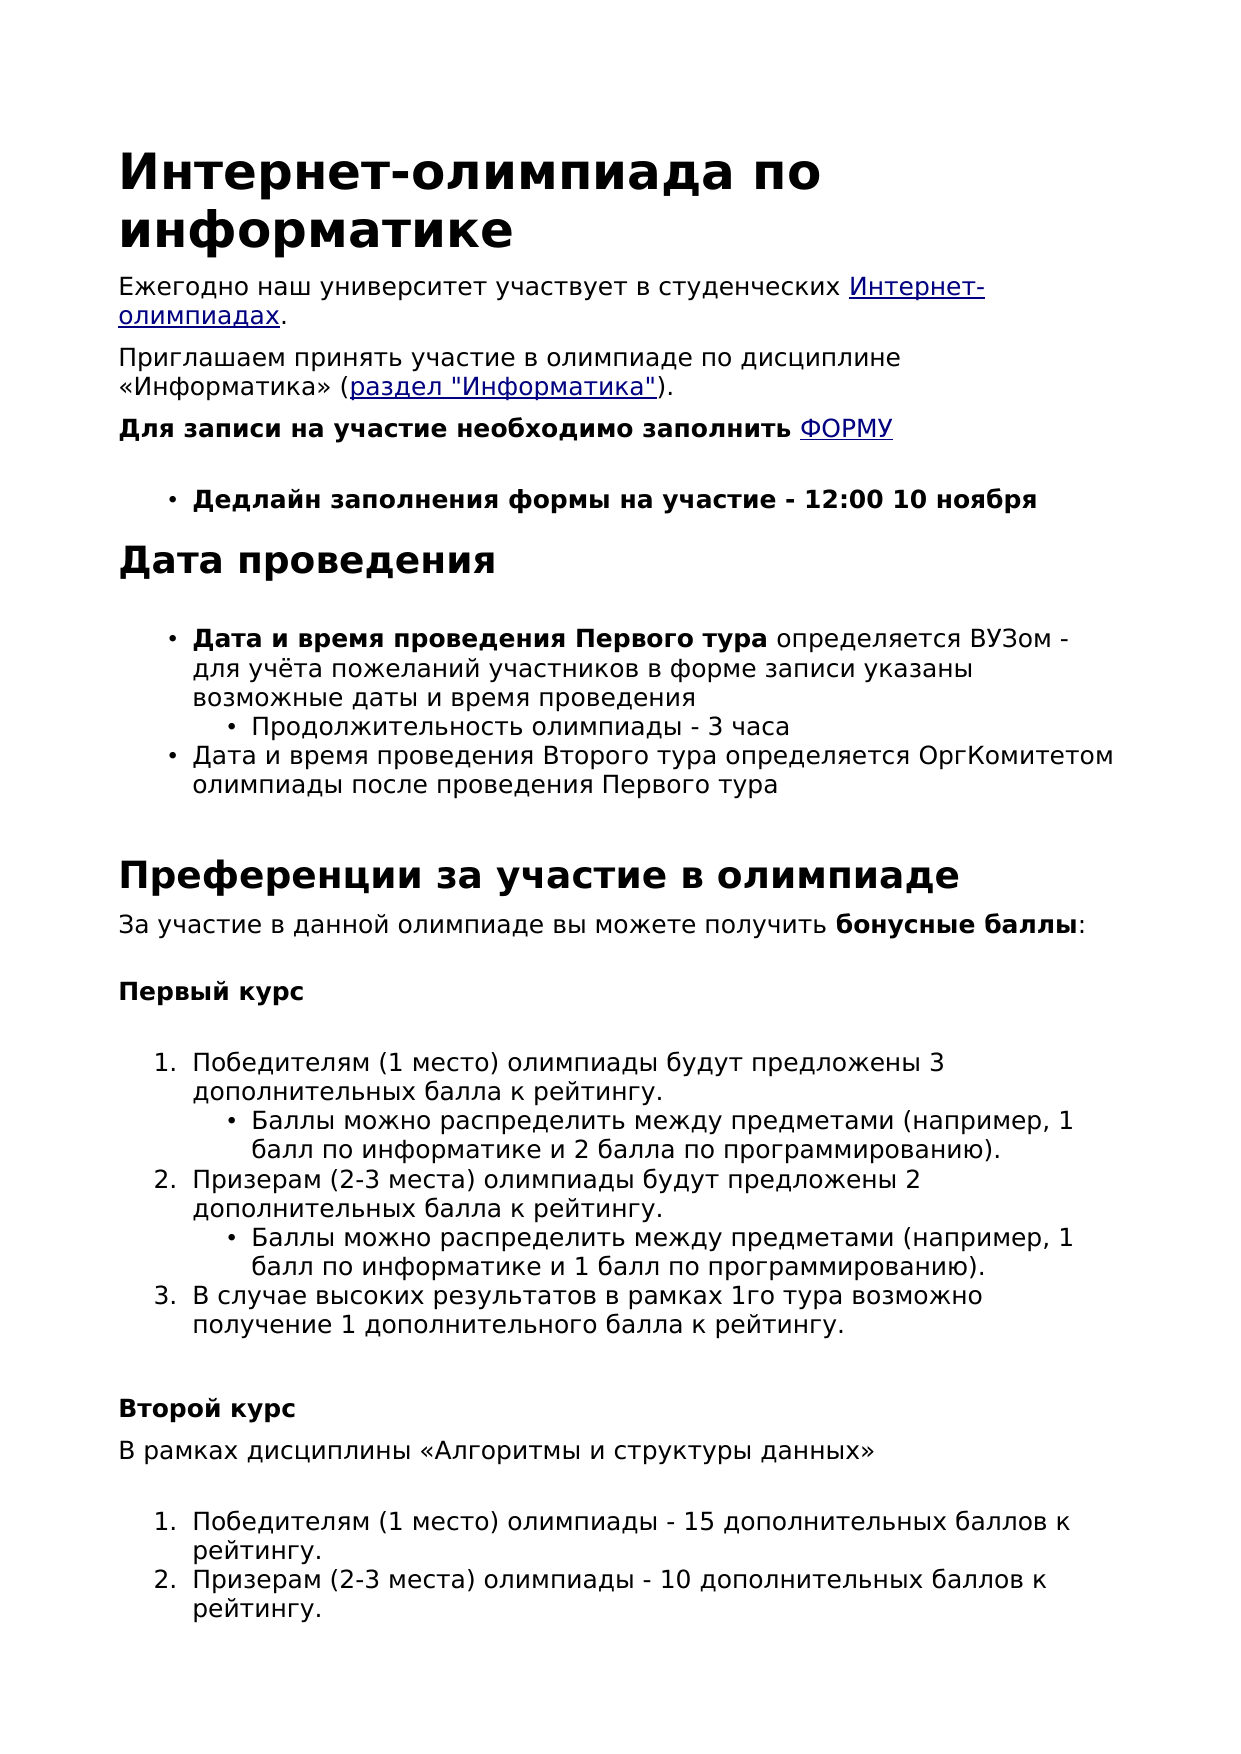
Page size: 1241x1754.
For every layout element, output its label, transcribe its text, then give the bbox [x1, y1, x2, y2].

text Ежегодно наш университет участвует в студенческих Интернет-олимпиадах. [118, 272, 1122, 330]
text В рамках дисциплины «Алгоритмы и структуры данных» [118, 1436, 1122, 1465]
list Баллы можно распределить между предметами (например, 1 балл по информатике и 2 балла по программированию). [236, 1106, 1122, 1165]
list Призерам (2-3 места) олимпиады будут предложены 2 дополнительных балла к рейтингу. [177, 1165, 1122, 1223]
list Победителям (1 место) олимпиады - 15 дополнительных баллов к рейтингу. [177, 1507, 1122, 1565]
subtitle Интернет-олимпиада по информатике [118, 143, 1122, 259]
text Для записи на участие необходимо заполнить ФОРМУ [118, 414, 1122, 443]
text Приглашаем принять участие в олимпиаде по дисциплине «Информатика» (раздел "Информатика"). [118, 343, 1122, 401]
list В случае высоких результатов в рамках 1го тура возможно получение 1 дополнительного балла к рейтингу. [177, 1281, 1122, 1340]
subtitle Второй курс [118, 1394, 1122, 1423]
list Дедлайн заполнения формы на участие - 12:00 10 ноября [177, 485, 1122, 514]
text За участие в данной олимпиаде вы можете получить бонусные баллы: [118, 910, 1122, 939]
subtitle Первый курс [118, 977, 1122, 1006]
subtitle Дата проведения [118, 539, 1122, 583]
list Победителям (1 место) олимпиады будут предложены 3 дополнительных балла к рейтингу. [177, 1048, 1122, 1106]
list Продолжительность олимпиады - 3 часа [236, 712, 1122, 741]
list Баллы можно распределить между предметами (например, 1 балл по информатике и 1 балл по программированию). [236, 1223, 1122, 1281]
list Дата и время проведения Второго тура определяется ОргКомитетом олимпиады после проведения Первого тура [177, 741, 1122, 800]
subtitle Преференции за участие в олимпиаде [118, 854, 1122, 898]
list Призерам (2-3 места) олимпиады - 10 дополнительных баллов к рейтингу. [177, 1565, 1122, 1624]
list Дата и время проведения Первого тура определяется ВУЗом - для учёта пожеланий участников в форме записи указаны возможные даты и время проведения [177, 625, 1122, 712]
